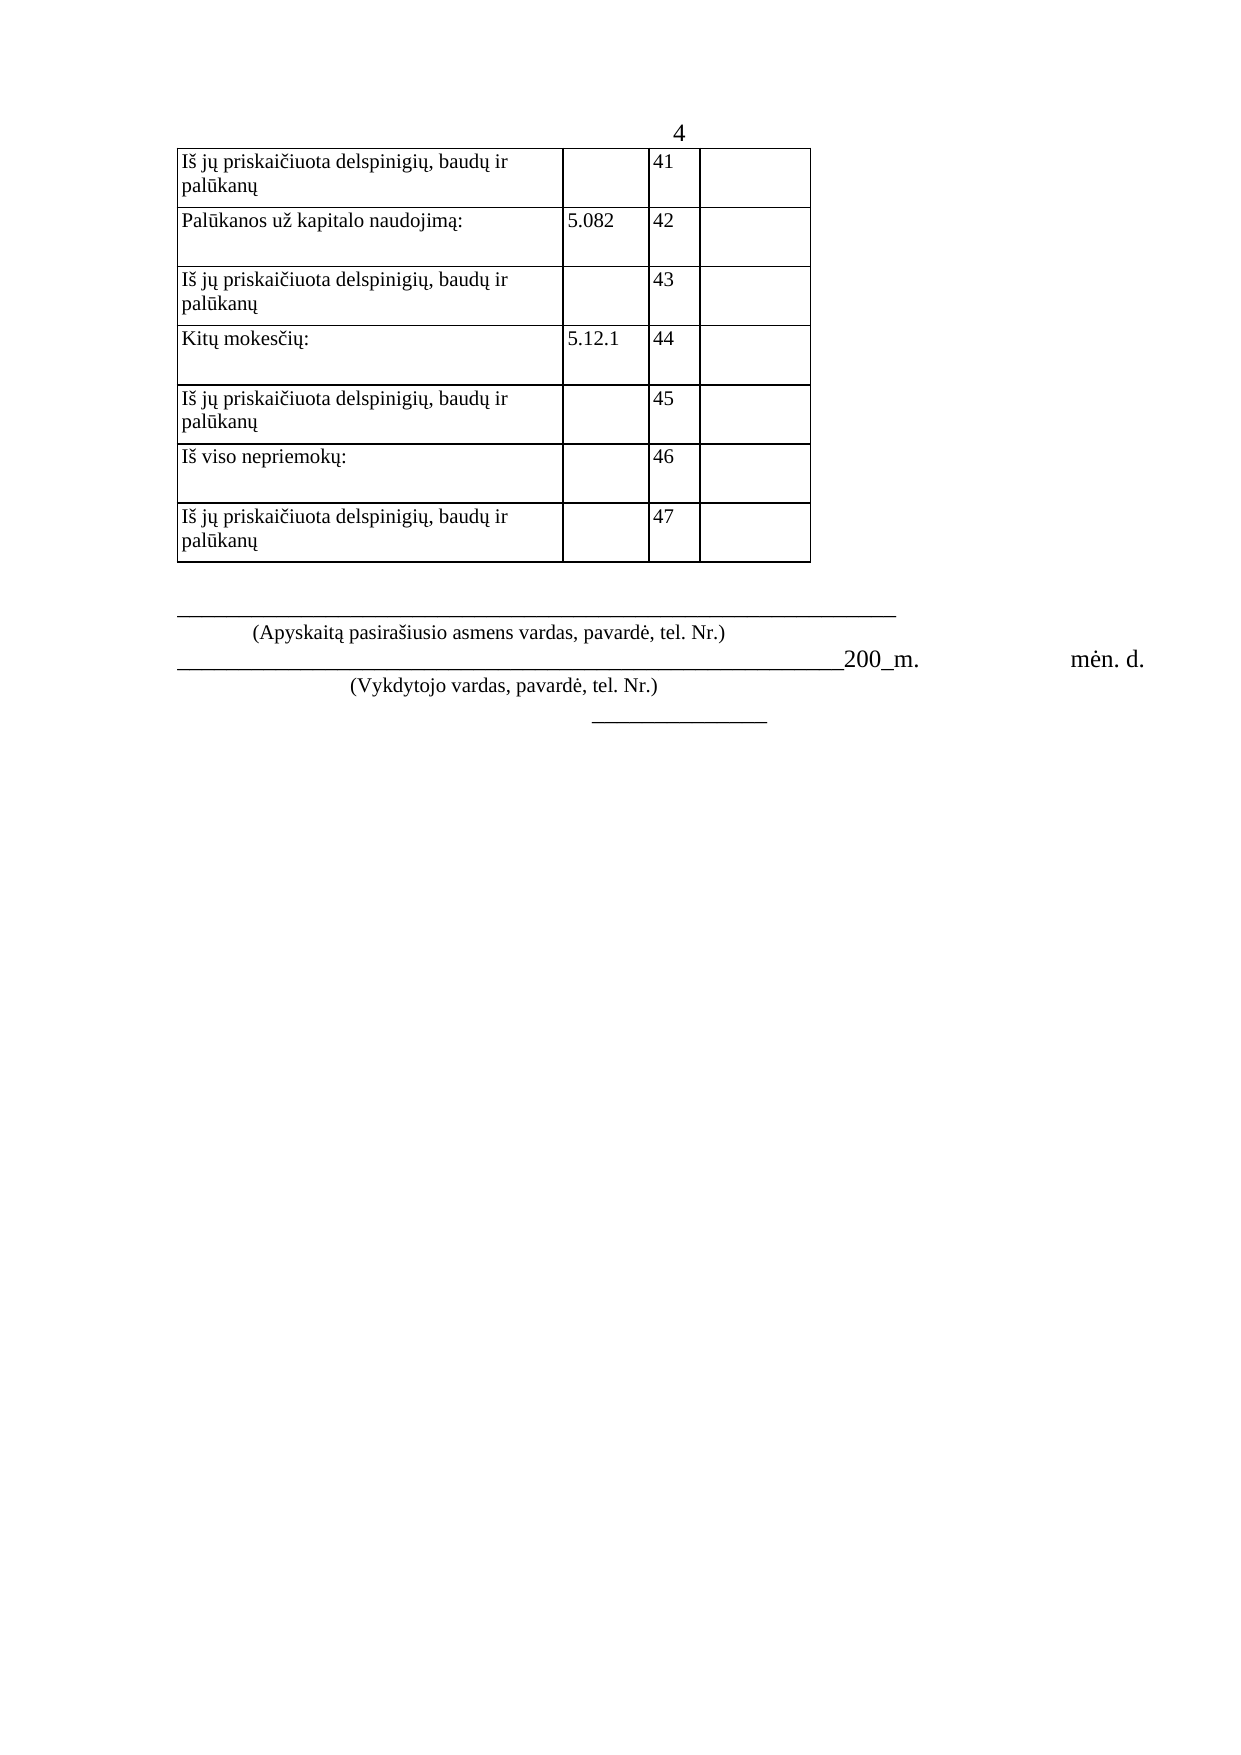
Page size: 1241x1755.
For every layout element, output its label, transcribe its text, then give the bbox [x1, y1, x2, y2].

table_cell Iš jų priskaičiuota delspinigių, baudų ir palūkanų [178, 267, 562, 325]
table_cell [811, 384, 1181, 443]
table_cell 42 [650, 208, 699, 266]
table_cell [811, 502, 1181, 561]
table_cell [701, 326, 810, 384]
table_cell Iš jų priskaičiuota delspinigių, baudų ir palūkanų [178, 386, 562, 443]
table_cell 46 [650, 445, 699, 502]
table_cell [811, 443, 1181, 502]
table_cell [811, 325, 1181, 384]
table_cell [564, 504, 648, 561]
table_cell [811, 207, 1181, 266]
table_cell 45 [650, 386, 699, 443]
table_cell [564, 267, 648, 325]
table_cell [701, 208, 810, 266]
table_cell Iš jų priskaičiuota delspinigių, baudų ir palūkanų [178, 149, 562, 207]
table_cell 44 [650, 326, 699, 384]
table_cell [701, 445, 810, 502]
table_cell [811, 266, 1181, 325]
text ______________ [177, 697, 1181, 726]
text 200_m. mėn. d. [177, 644, 1181, 673]
table_cell 5.082 [564, 208, 648, 266]
table_cell Kitų mokesčių: [178, 326, 562, 384]
table_cell Palūkanos už kapitalo naudojimą: [178, 208, 562, 266]
table_cell 41 [650, 149, 699, 207]
table_cell [564, 445, 648, 502]
table_cell [564, 149, 648, 207]
table_cell 43 [650, 267, 699, 325]
table_cell [701, 504, 810, 561]
table_cell Iš jų priskaičiuota delspinigių, baudų ir palūkanų [178, 504, 562, 561]
table_cell [564, 386, 648, 443]
table_cell [701, 149, 810, 207]
text (Apyskaitą pasirašiusio asmens vardas, pavardė, tel. Nr.) [177, 620, 1181, 644]
table_cell [811, 148, 1181, 207]
table_cell 5.12.1 [564, 326, 648, 384]
text (Vykdytojo vardas, pavardė, tel. Nr.) [177, 673, 1181, 697]
table_cell [701, 267, 810, 325]
table_cell 47 [650, 504, 699, 561]
table_cell [701, 386, 810, 443]
table_cell Iš viso nepriemokų: [178, 445, 562, 502]
